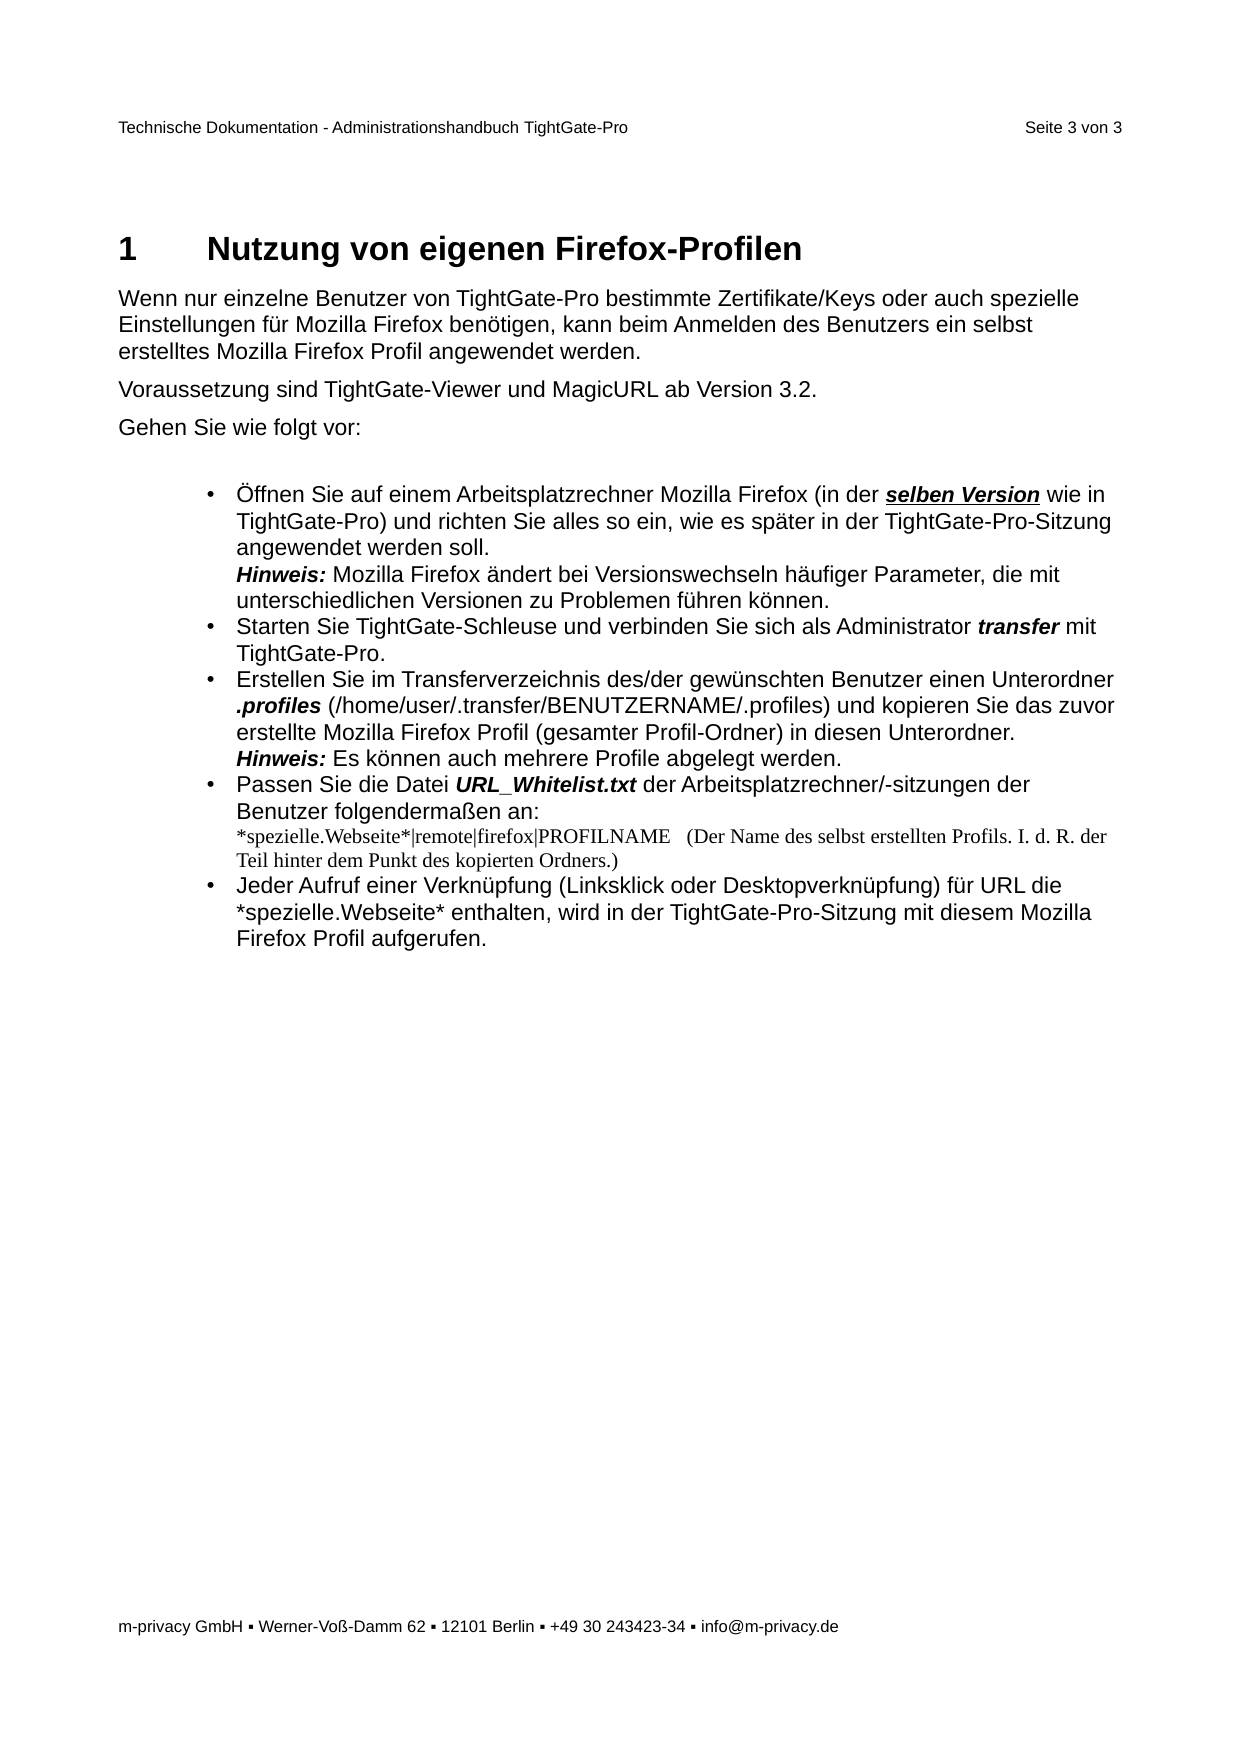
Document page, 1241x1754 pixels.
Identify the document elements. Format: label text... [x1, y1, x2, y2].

list Jeder Aufruf einer Verknüpfung (Linksklick oder Desktopverknüpfung) für URL die *spezielle.Webseite* enthalten, wird in der TightGate-Pro-Sitzung mit diesem Mozilla Firefox Profil aufgerufen. [207, 872, 1122, 951]
list Erstellen Sie im Transferverzeichnis des/der gewünschten Benutzer einen Unterordner .profiles (/home/user/.transfer/BENUTZERNAME/.profiles) und kopieren Sie das zuvor erstellte Mozilla Firefox Profil (gesamter Profil-Ordner) in diesen Unterordner. Hinweis: Es können auch mehrere Profile abgelegt werden. [207, 666, 1122, 771]
subtitle Nutzung von eigenen Firefox-Profilen [118, 228, 1122, 267]
list *spezielle.Webseite*|remote|firefox|PROFILNAME (Der Name des selbst erstellten Profils. I. d. R. der Teil hinter dem Punkt des kopierten Ordners.) [207, 824, 1122, 872]
text Wenn nur einzelne Benutzer von TightGate-Pro bestimmte Zertifikate/Keys oder auch spezielle Einstellungen für Mozilla Firefox benötigen, kann beim Anmelden des Benutzers ein selbst erstelltes Mozilla Firefox Profil angewendet werden. [118, 285, 1122, 364]
text Gehen Sie wie folgt vor: [118, 414, 1122, 440]
text Voraussetzung sind TightGate-Viewer und MagicURL ab Version 3.2. [118, 376, 1122, 402]
list Starten Sie TightGate-Schleuse und verbinden Sie sich als Administrator transfer mit TightGate-Pro. [207, 613, 1122, 666]
list Passen Sie die Datei URL_Whitelist.txt der Arbeitsplatzrechner/-sitzungen der Benutzer folgendermaßen an: [207, 771, 1122, 824]
list Öffnen Sie auf einem Arbeitsplatzrechner Mozilla Firefox (in der selben Version wie in TightGate-Pro) und richten Sie alles so ein, wie es später in der TightGate-Pro-Sitzung angewendet werden soll. Hinweis: Mozilla Firefox ändert bei Versionswechseln häufiger Parameter, die mit unterschiedlichen Versionen zu Problemen führen können. [207, 481, 1122, 613]
